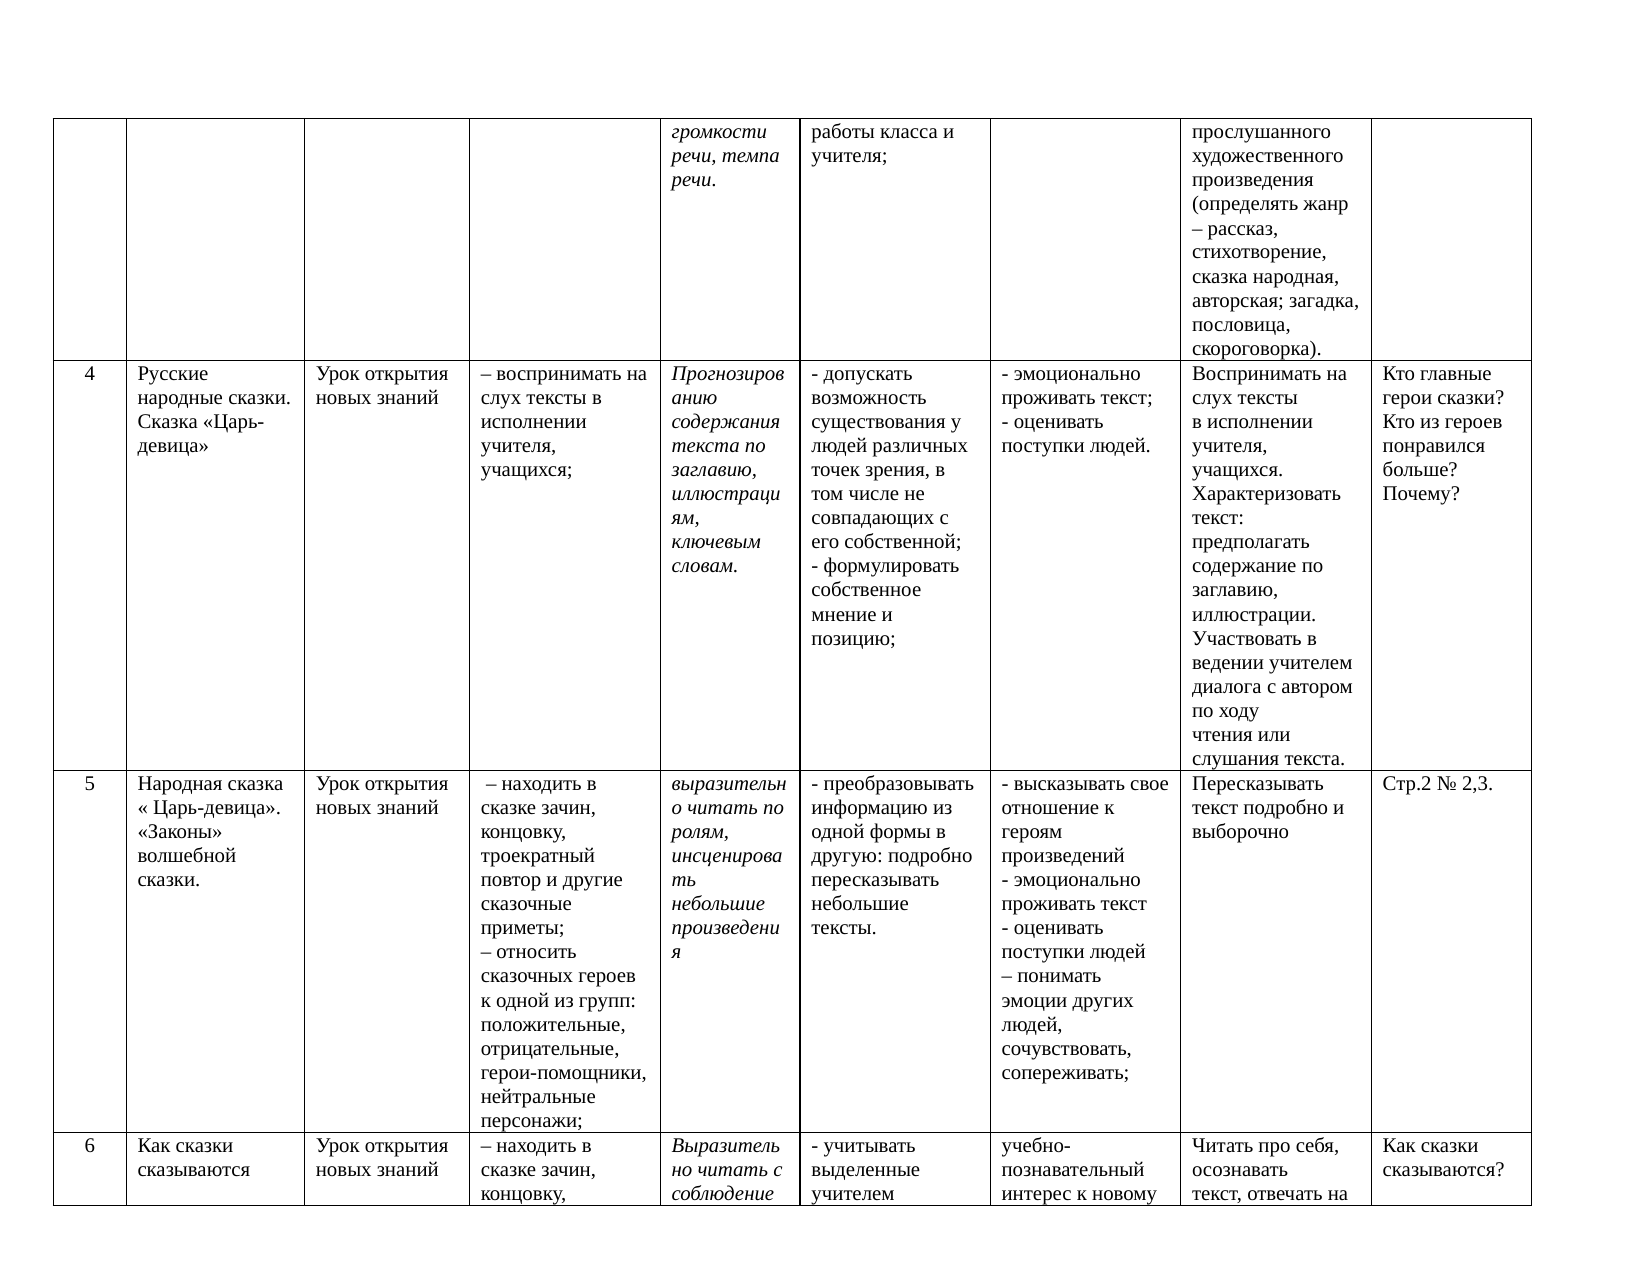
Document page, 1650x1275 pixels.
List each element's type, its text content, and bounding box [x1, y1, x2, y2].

table_cell - учитывать выделенные учителем [801, 1133, 990, 1205]
table_cell 6 [54, 1133, 126, 1205]
table_cell работы класса и учителя; [801, 119, 990, 360]
table_cell – находить в сказке зачин, концовку, [470, 1133, 660, 1205]
table_cell громкости речи, темпа речи. [661, 119, 799, 360]
table_cell Народная сказка « Царь-девица». «Законы» волшебной сказки. [127, 771, 304, 1132]
table_cell [127, 119, 304, 360]
table_cell [991, 119, 1180, 360]
table_cell Урок открытия новых знаний [305, 771, 469, 1132]
table_cell 5 [54, 771, 126, 1132]
table_cell Пересказывать текст подробно и выборочно [1181, 771, 1371, 1132]
table_cell Воспринимать на слух тексты в исполнении учителя, учащихся. Характеризовать текст: предполагать содержание по заглавию, иллюстрации. Участвовать в ведении учителем диалога с автором по ходу чтения или слушания текста. [1181, 361, 1371, 770]
table_cell Как сказки сказываются? [1372, 1133, 1531, 1205]
table_cell Прогнозированию содержания текста по заглавию, иллюстрациям, ключевым словам. [661, 361, 799, 770]
table_cell [305, 119, 469, 360]
table_cell - высказывать свое отношение к героям произведений - эмоционально проживать текст - оценивать поступки людей – понимать эмоции других людей, сочувствовать, сопереживать; [991, 771, 1180, 1132]
table_cell 4 [54, 361, 126, 770]
table_cell - допускать возможность существования у людей различных точек зрения, в том числе не совпадающих с его собственной; - формулировать собственное мнение и позицию; [801, 361, 990, 770]
table_cell – воспринимать на слух тексты в исполнении учителя, учащихся; [470, 361, 660, 770]
table_cell Выразительно читать с соблюдение [661, 1133, 799, 1205]
table_cell Стр.2 № 2,3. [1372, 771, 1531, 1132]
table_cell - преобразовывать информацию из одной формы в другую: подробно пересказывать небольшие тексты. [801, 771, 990, 1132]
table_cell [470, 119, 660, 360]
table_cell Кто главные герои сказки? Кто из героев понравился больше? Почему? [1372, 361, 1531, 770]
table_cell – находить в сказке зачин, концовку, троекратный повтор и другие сказочные приметы; – относить сказочных героев к одной из групп: положительные, отрицательные, герои-помощники, нейтральные персонажи; [470, 771, 660, 1132]
table_cell Урок открытия новых знаний [305, 361, 469, 770]
table_cell прослушанного художественного произведения (определять жанр – рассказ, стихотворение, сказка народная, авторская; загадка, пословица, скороговорка). [1181, 119, 1371, 360]
table_cell Русские народные сказки. Сказка «Царь-девица» [127, 361, 304, 770]
table_cell выразительно читать по ролям, инсценировать небольшие произведения [661, 771, 799, 1132]
table_cell [1372, 119, 1531, 360]
table_cell - эмоционально проживать текст; - оценивать поступки людей. [991, 361, 1180, 770]
table_cell Как сказки сказываются [127, 1133, 304, 1205]
table_cell учебно-познавательный интерес к новому [991, 1133, 1180, 1205]
table_cell [54, 119, 126, 360]
table_cell Читать про себя, осознавать текст, отвечать на [1181, 1133, 1371, 1205]
table_cell Урок открытия новых знаний [305, 1133, 469, 1205]
